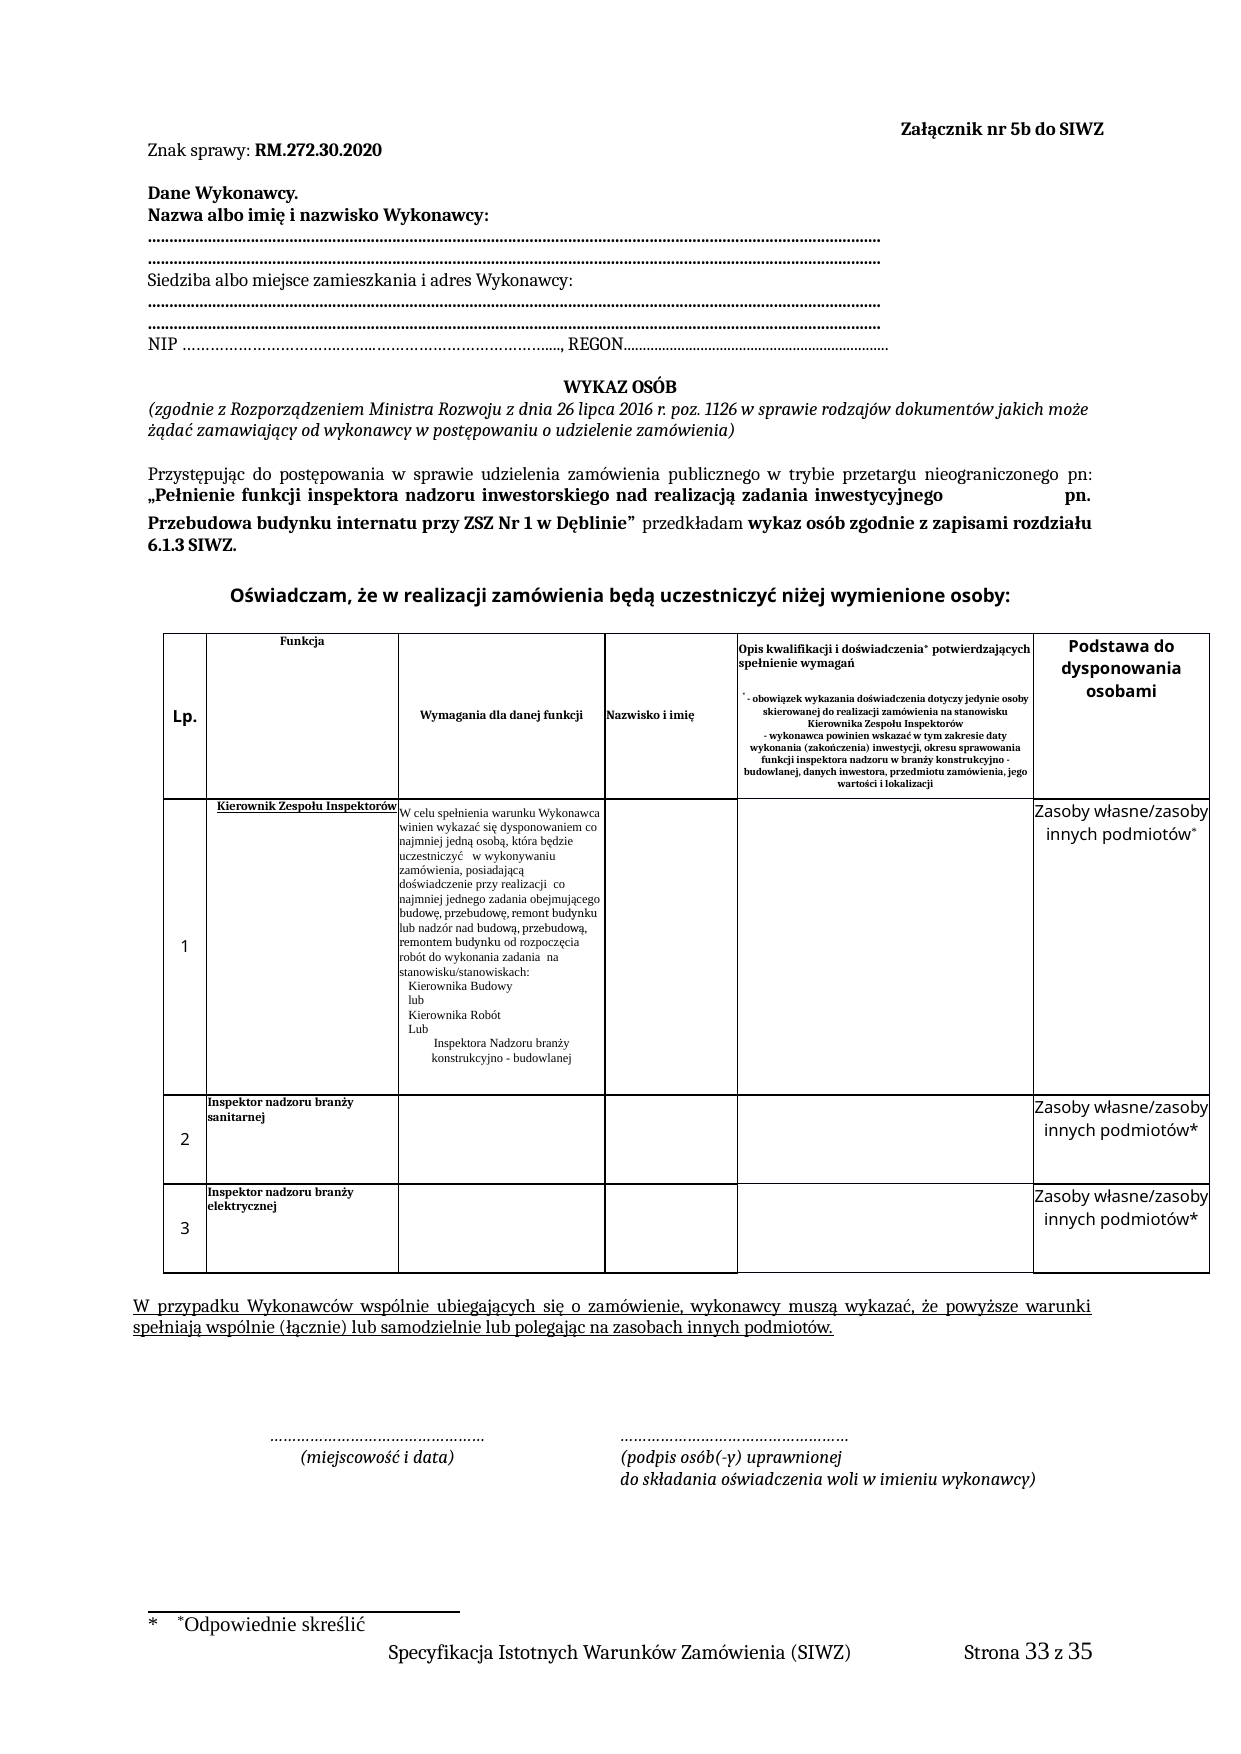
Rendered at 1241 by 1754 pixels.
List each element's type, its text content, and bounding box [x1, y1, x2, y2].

table_cell [399, 1185, 604, 1272]
table_cell [738, 1184, 1033, 1272]
text W przypadku Wykonawców wspólnie ubiegających się o zamówienie, wykonawcy muszą wykazać, że powyższe warunki spełniają wspólnie (łącznie) lub samodzielnie lub polegając na zasobach innych podmiotów. [133, 1296, 1093, 1339]
table_cell Inspektor nadzoru branży sanitarnej [207, 1096, 398, 1183]
table_cell [606, 800, 737, 1093]
text WYKAZ OSÓB [148, 377, 1093, 398]
table_cell [738, 799, 1033, 1093]
text NIP …………………………….……..………………………………...., REGON..................................................................... [148, 334, 1093, 355]
table_header …………………………………………… (podpis osób(-y) uprawnionej do składania oświadczenia woli w imieniu wykonawcy) [609, 1425, 1081, 1489]
table_header Podstawa do dysponowania osobami [1034, 634, 1209, 797]
table_cell [738, 1096, 1033, 1183]
table_cell Zasoby własne/zasoby innych podmiotów* [1034, 1185, 1209, 1272]
table_cell Zasoby własne/zasoby innych podmiotów* [1034, 1096, 1209, 1183]
table_cell [606, 1185, 737, 1272]
table_header Nazwisko i imię [606, 634, 737, 797]
text Oświadczam, że w realizacji zamówienia będą uczestniczyć niżej wymienione osoby: [148, 582, 1093, 608]
text ........................................................................................................................................................................... [148, 312, 1093, 334]
text Załącznik nr 5b do SIWZ [148, 118, 1104, 140]
table_header Funkcja [207, 634, 398, 797]
text Znak sprawy: RM.272.30.2020 [148, 140, 1093, 161]
table_cell 1 [164, 800, 206, 1093]
table_cell Kierownik Zespołu Inspektorów [207, 800, 398, 1093]
table_cell 2 [164, 1096, 206, 1183]
table_header ………………………………………… (miejscowość i data) [148, 1425, 609, 1489]
table_header Lp. [164, 634, 206, 797]
text (zgodnie z Rozporządzeniem Ministra Rozwoju z dnia 26 lipca 2016 r. poz. 1126 w sprawie rodzajów dokumentów jakich może żądać zamawiający od wykonawcy w postępowaniu o udzielenie zamówienia) [148, 398, 1093, 442]
text Dane Wykonawcy. [148, 183, 1093, 204]
table_cell Zasoby własne/zasoby innych podmiotów [1034, 800, 1209, 1093]
table_cell [606, 1096, 737, 1183]
text ........................................................................................................................................................................... [148, 291, 1093, 312]
table_header Opis kwalifikacji i doświadczenia* potwierdzających spełnienie wymagań * - obowiązek wykazania doświadczenia dotyczy jedynie osoby skierowanej do realizacji zamówienia na stanowisku Kierownika Zespołu Inspektorów - wykonawca powinien wskazać w tym zakresie daty wykonania (zakończenia) inwestycji, okresu sprawowania funkcji inspektora nadzoru w branży konstrukcyjno - budowlanej, danych inwestora, przedmiotu zamówienia, jego wartości i lokalizacji [738, 634, 1033, 797]
table_cell Inspektor nadzoru branży elektrycznej [207, 1185, 398, 1272]
text Przystępując do postępowania w sprawie udzielenia zamówienia publicznego w trybie przetargu nieograniczonego pn: „Pełnienie funkcji inspektora nadzoru inwestorskiego nad realizacją zadania inwestycyjnego pn. Przebudowa budynku internatu przy ZSZ Nr 1 w Dęblinie” przedkładam wykaz osób zgodnie z zapisami rozdziału 6.1.3 SIWZ. [148, 463, 1093, 557]
text Siedziba albo miejsce zamieszkania i adres Wykonawcy: [148, 269, 1093, 291]
table_cell [399, 1096, 604, 1183]
text Nazwa albo imię i nazwisko Wykonawcy: [148, 204, 1093, 226]
table_cell W celu spełnienia warunku Wykonawca winien wykazać się dysponowaniem co najmniej jedną osobą, która będzie uczestniczyć w wykonywaniu zamówienia, posiadającą doświadczenie przy realizacji co najmniej jednego zadania obejmującego budowę, przebudowę, remont budynku lub nadzór nad budową, przebudową, remontem budynku od rozpoczęcia robót do wykonania zadania na stanowisku/stanowiskach: Kierownika Budowy lub Kierownika Robót Lub Inspektora Nadzoru branży konstrukcyjno - budowlanej [399, 800, 604, 1093]
text ........................................................................................................................................................................... [148, 247, 1093, 269]
text ........................................................................................................................................................................... [148, 226, 1093, 247]
table_header Wymagania dla danej funkcji [399, 634, 604, 797]
table_cell 3 [164, 1185, 206, 1272]
